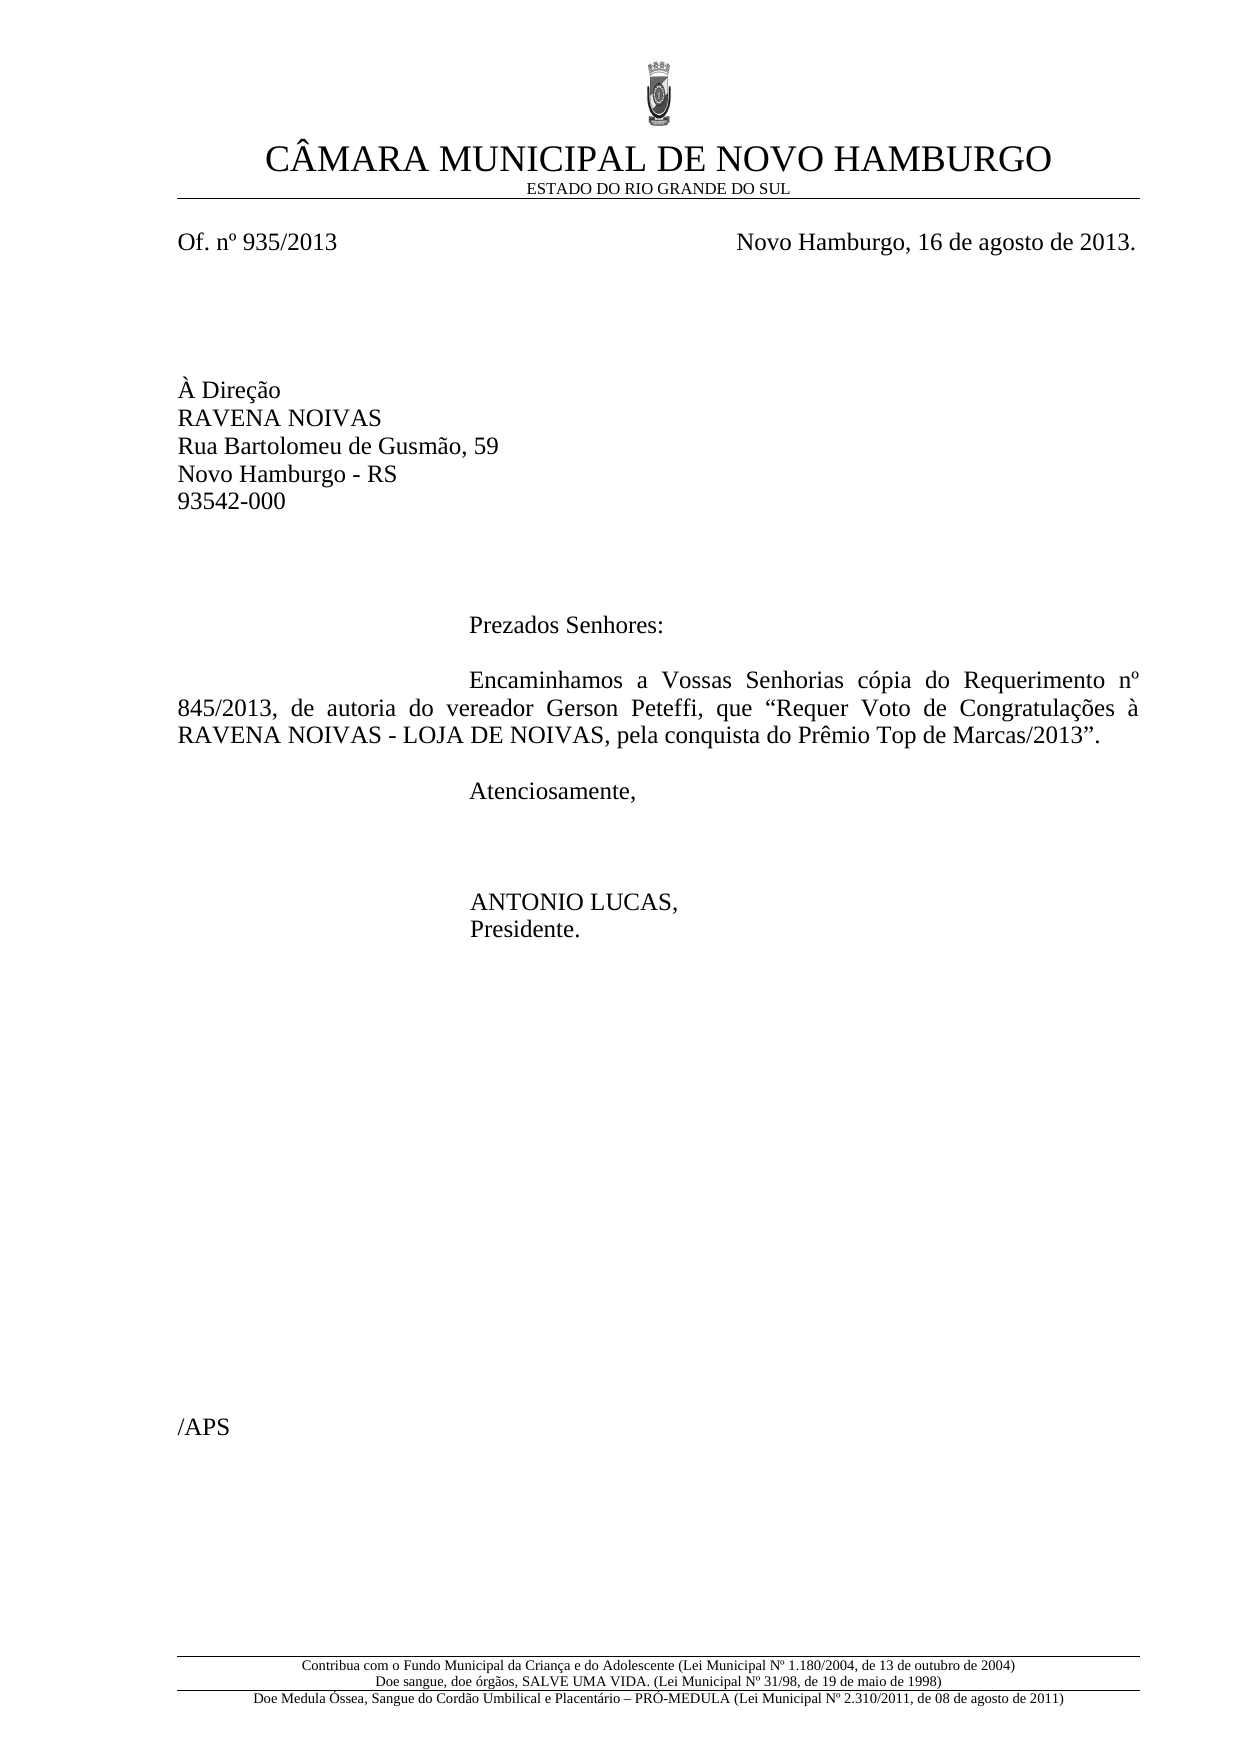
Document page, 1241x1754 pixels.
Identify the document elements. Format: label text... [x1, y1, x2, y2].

text Novo Hamburgo - RS [177, 460, 1140, 487]
text 93542-000 [177, 487, 1140, 515]
text Presidente. [470, 916, 1140, 943]
text Rua Bartolomeu de Gusmão, 59 [177, 432, 1140, 460]
text Encaminhamos a Vossas Senhorias cópia do Requerimento nº 845/2013, de autoria do vereador Gerson Peteffi, que “Requer Voto de Congratulações à RAVENA NOIVAS - LOJA DE NOIVAS, pela conquista do Prêmio Top de Marcas/2013”. [177, 666, 1140, 749]
text Of. nº 935/2013 Novo Hamburgo, 16 de agosto de 2013. [177, 228, 1140, 256]
text RAVENA NOIVAS [177, 404, 1140, 432]
text ANTONIO LUCAS, [470, 888, 1140, 916]
text /APS [177, 1413, 1140, 1441]
text À Direção [177, 377, 1140, 404]
text Prezados Senhores: [177, 611, 1140, 638]
text Atenciosamente, [177, 777, 1140, 805]
